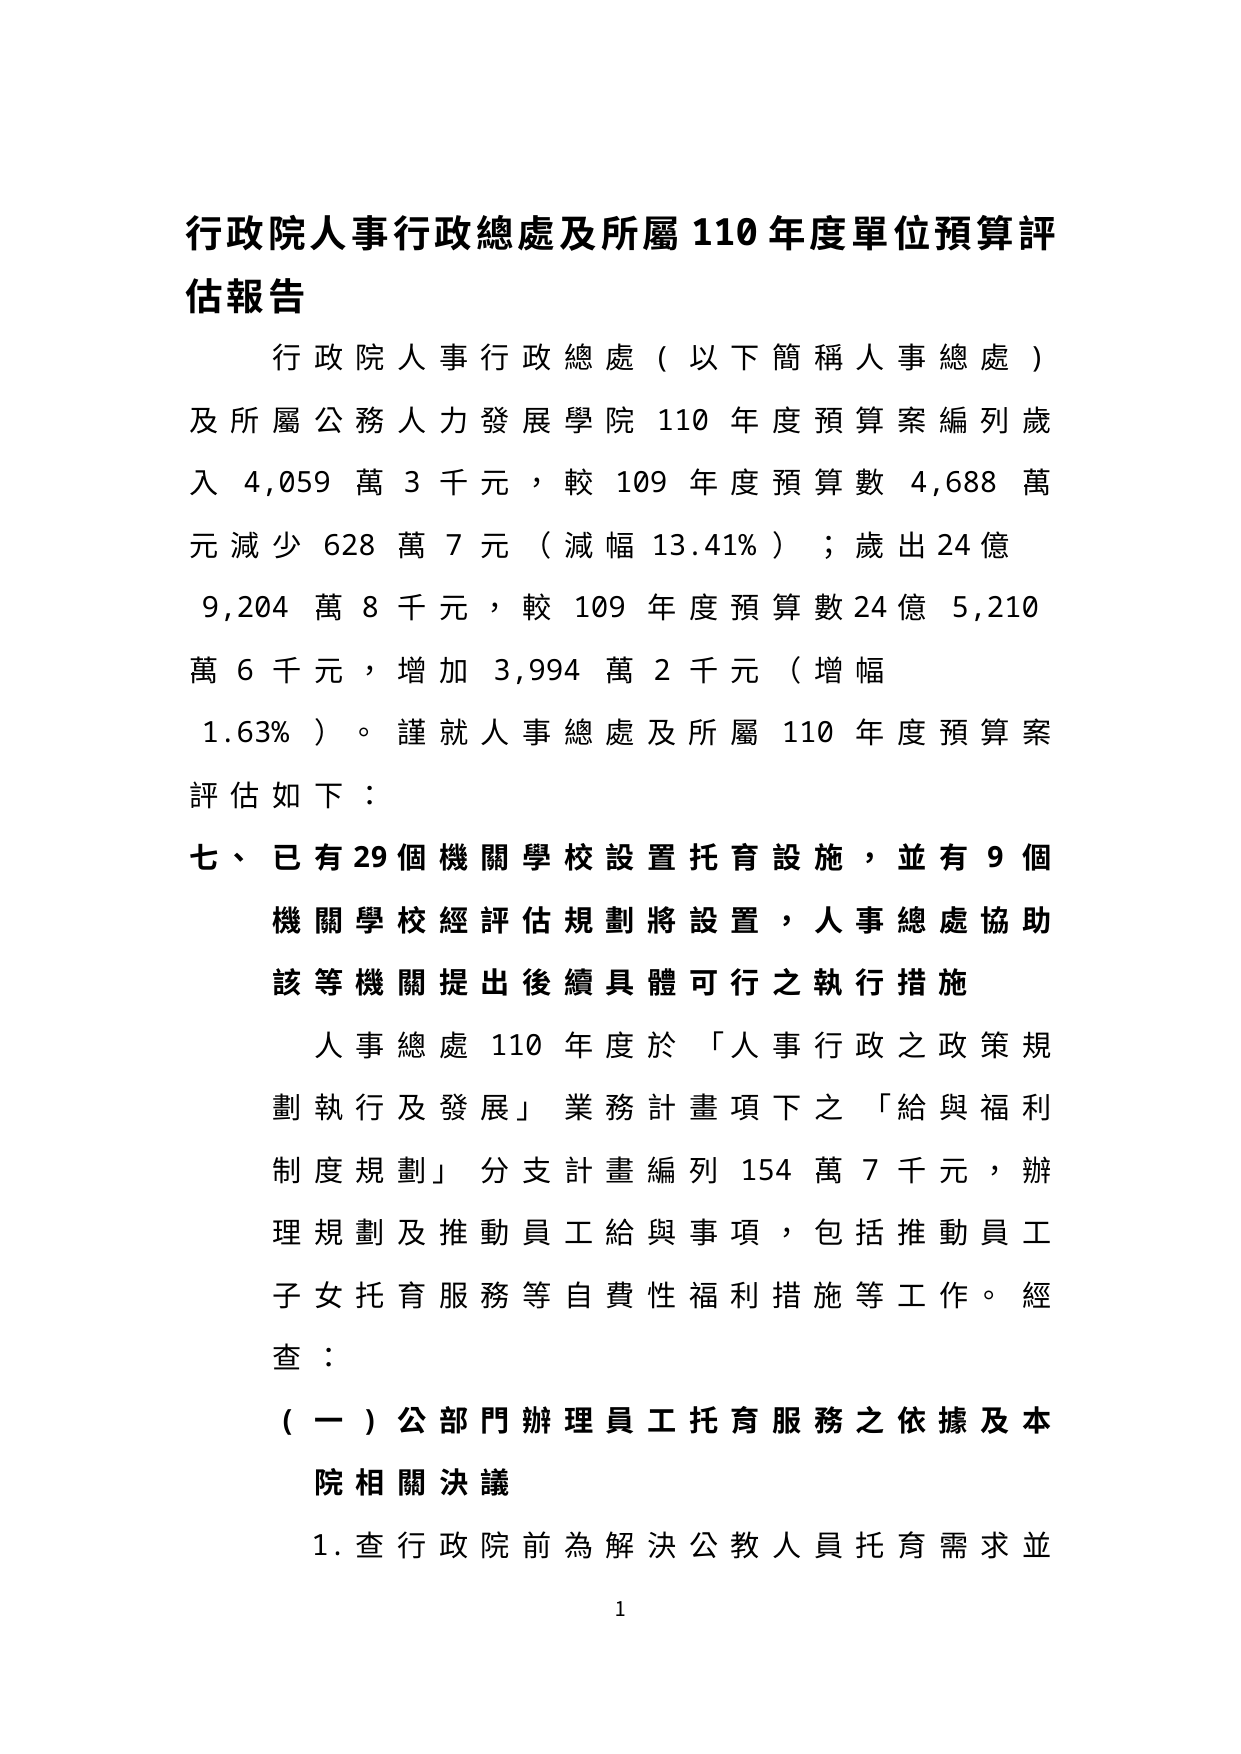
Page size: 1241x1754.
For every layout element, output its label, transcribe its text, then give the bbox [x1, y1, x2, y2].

text (一)公部門辦理員工托育服務之依據及本院相關決議 [242, 1377, 1058, 1502]
text 行政院人事行政總處及所屬110年度單位預算評估報告 [183, 189, 1058, 314]
text 1.查行政院前為解決公教人員托育需求並落實照顧公教福利之宗旨，於97年12月3日函頒「行政院所屬各機關學校辦理員工子女托育服務實施方案」，行政院所屬各機關學校(以下簡稱各機關)得採特約托育、自行設置托育機構或聯合辦理托育服務等3種方式提供員工相關托育服務資源。嗣後因國內少子女化及高齡化趨勢加遽，行政院遂於107年7月25日核定「我國少子女化對策計畫（107年至111年）(以下簡稱少子女化計畫)」，其中為擴大公部門辦理員工托育服務之示範效果，將各機關落實辦理員工子女托育需求調查及媒合或擇定相關機關評估設置托育設施之可行性等列為重點工作。 [271, 1502, 1058, 1564]
text 七、已有29個機關學校設置托育設施，並有9個機關學校經評估規劃將設置，人事總處協助該等機關提出後續具體可行之執行措施 [183, 814, 1058, 1002]
text 人事總處110年度於「人事行政之政策規劃執行及發展」業務計畫項下之「給與福利制度規劃」分支計畫編列154萬7千元，辦理規劃及推動員工給與事項，包括推動員工子女托育服務等自費性福利措施等工作。經查： [242, 1002, 1058, 1377]
text 行政院人事行政總處(以下簡稱人事總處)及所屬公務人力發展學院110年度預算案編列歲入4,059萬3千元，較109年度預算數4,688萬元減少628萬7元（減幅13.41%）；歲出24億9,204萬8千元，較109年度預算數24億5,210萬6千元，增加3,994萬2千元（增幅1.63%）。謹就人事總處及所屬110年度預算案評估如下： [183, 314, 1058, 814]
